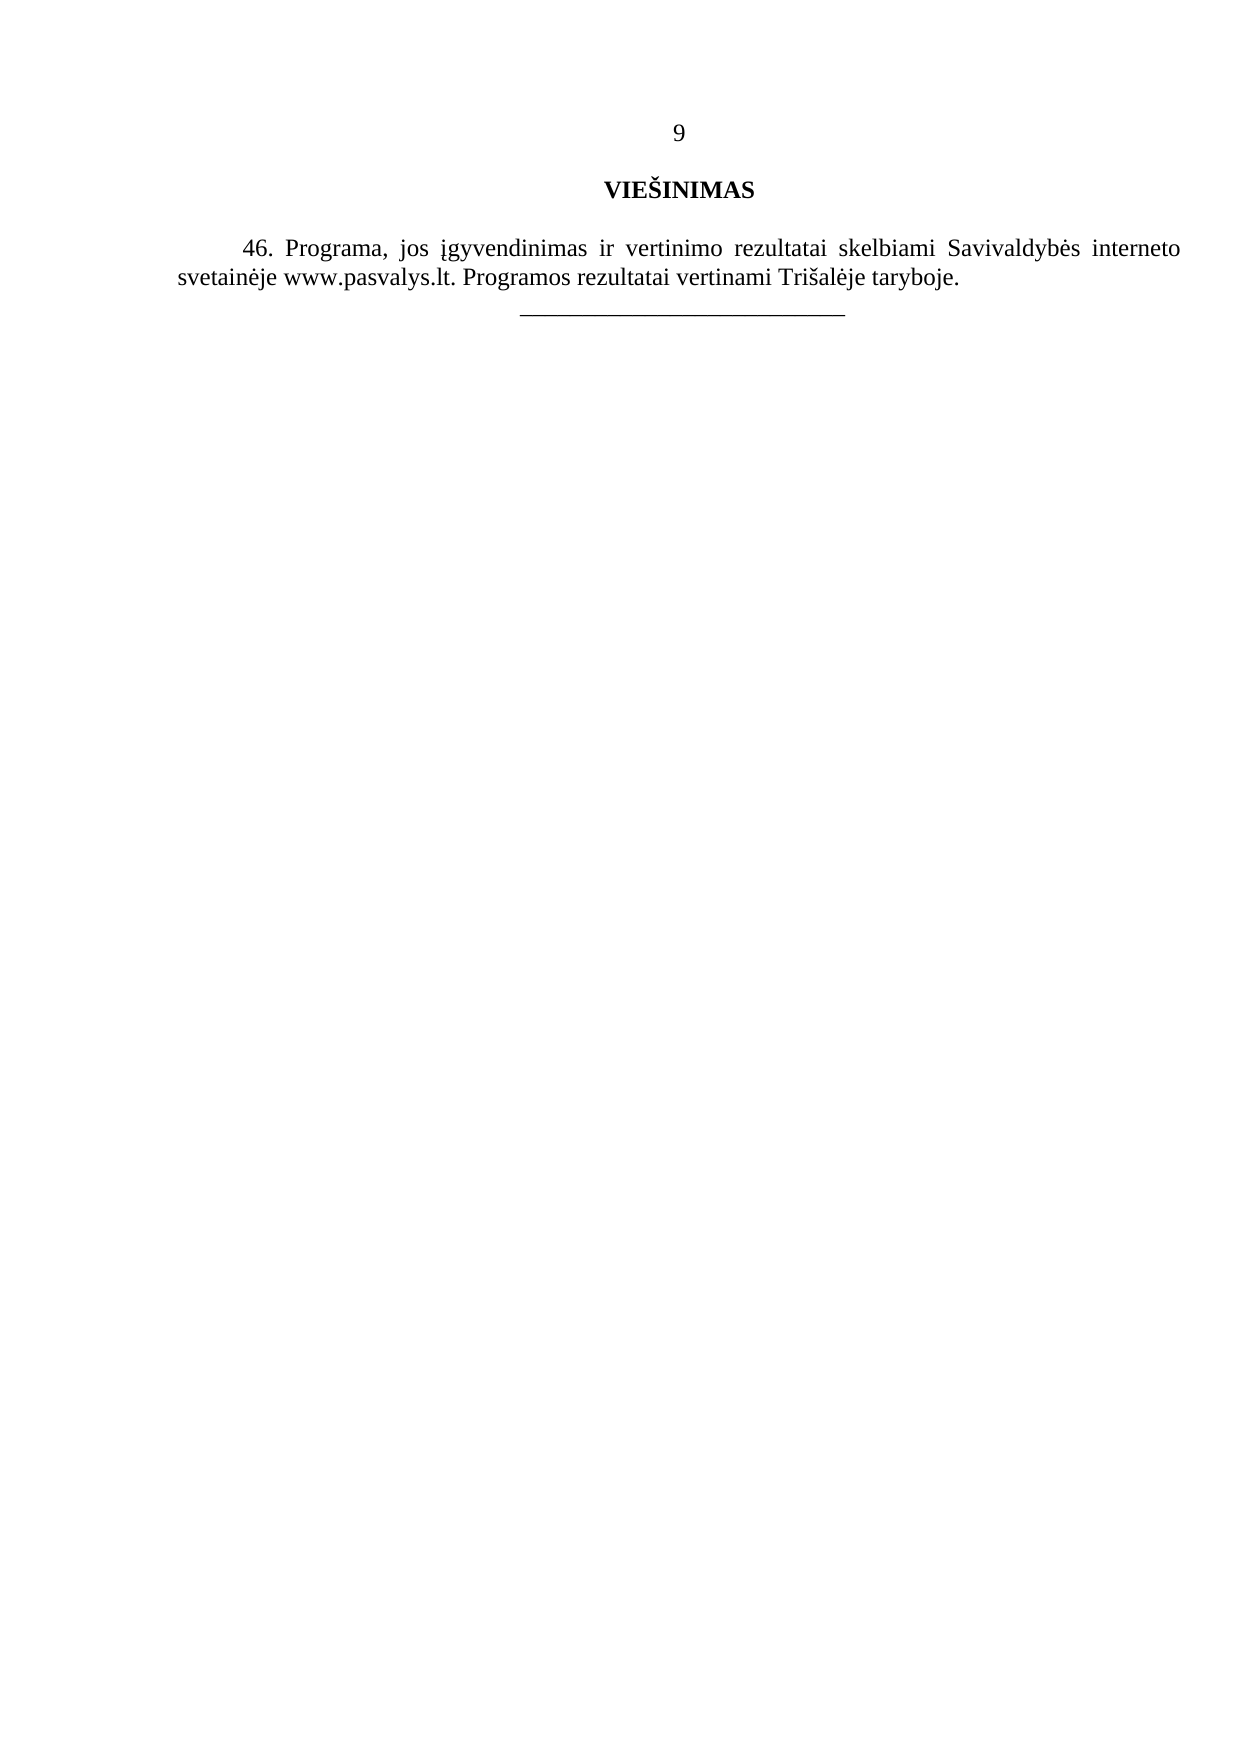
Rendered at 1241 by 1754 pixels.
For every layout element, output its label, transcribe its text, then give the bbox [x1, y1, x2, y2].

text __________________________ [177, 291, 1181, 319]
text 46. Programa, jos įgyvendinimas ir vertinimo rezultatai skelbiami Savivaldybės interneto svetainėje www.pasvalys.lt. Programos rezultatai vertinami Trišalėje taryboje. [177, 233, 1181, 291]
text VIEŠINIMAS [177, 176, 1181, 204]
